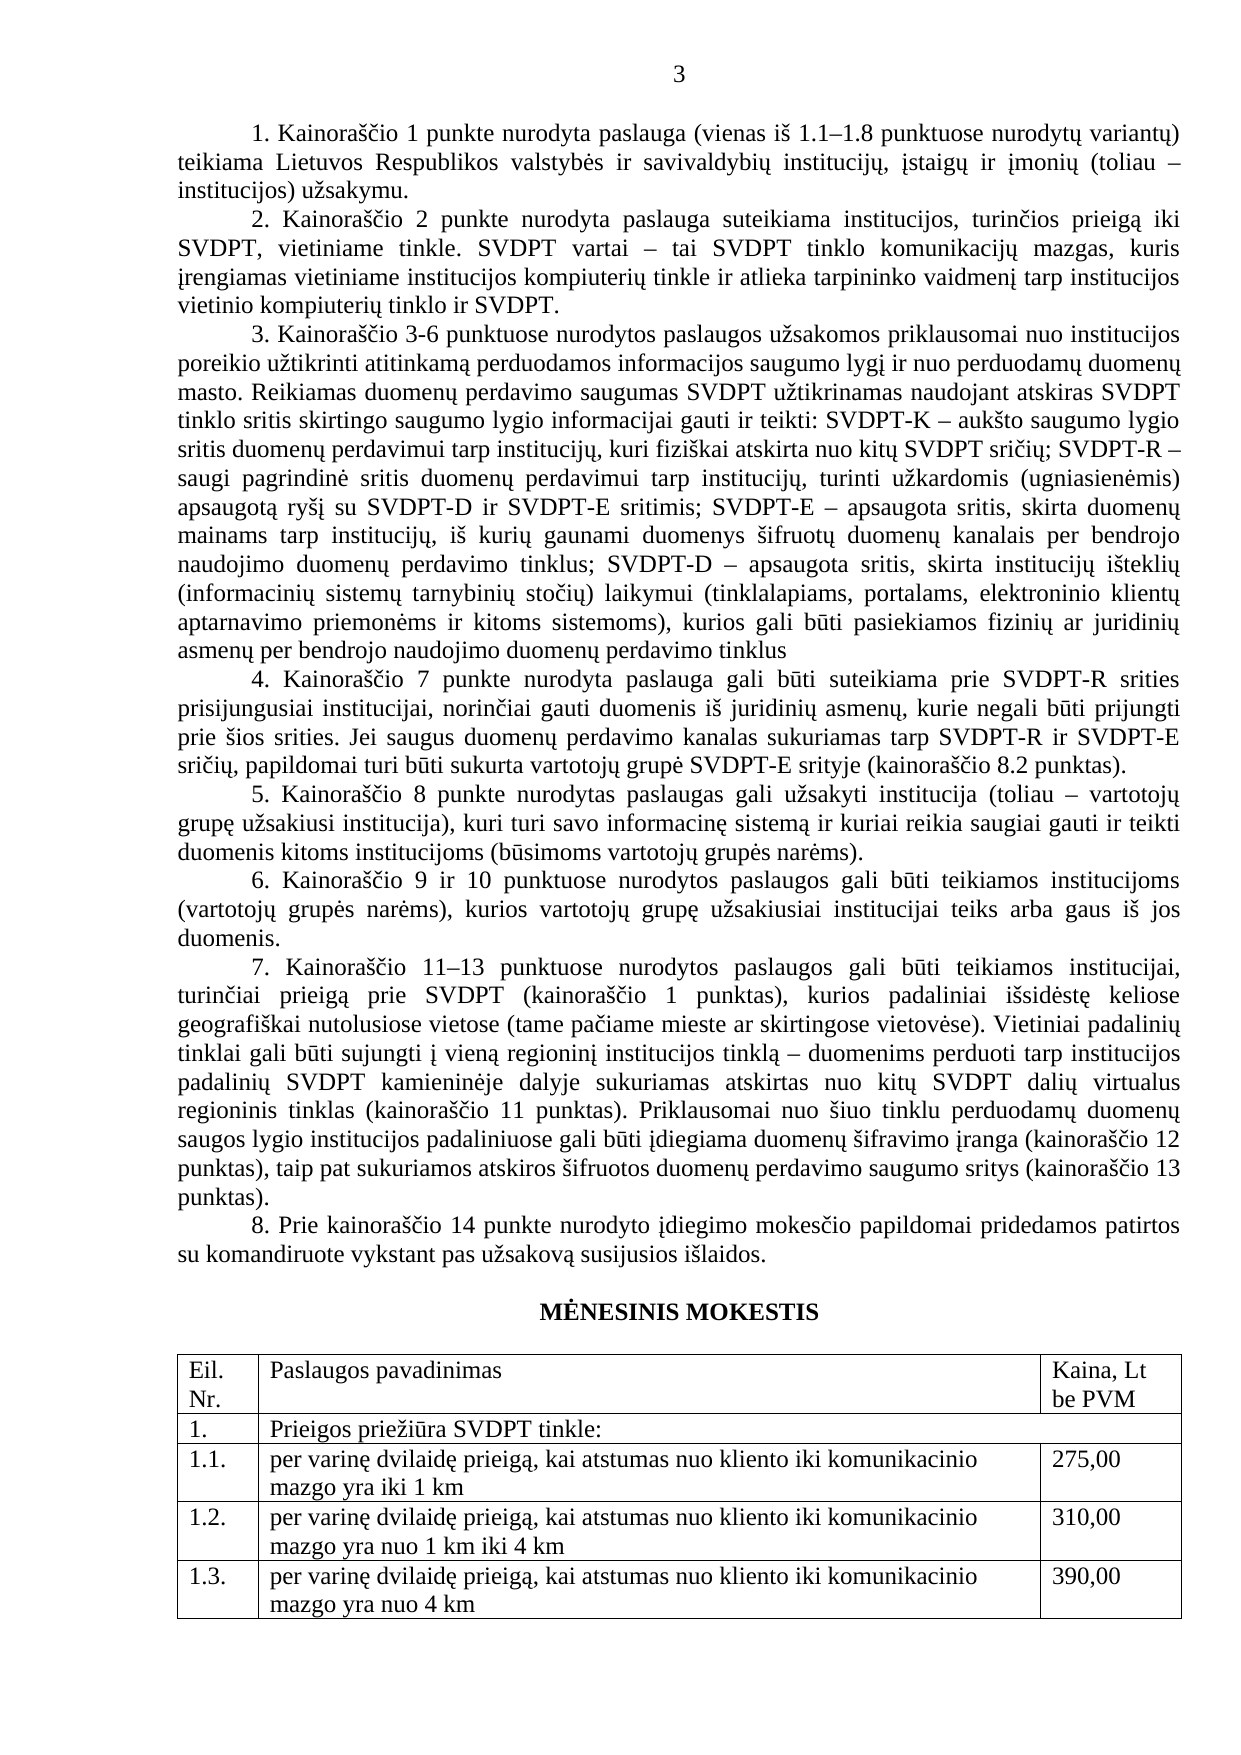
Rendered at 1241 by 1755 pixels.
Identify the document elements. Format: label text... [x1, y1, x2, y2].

table_cell per varinę dvilaidę prieigą, kai atstumas nuo kliento iki komunikacinio mazgo yra nuo 1 km iki 4 km [259, 1502, 1040, 1560]
table_cell 1.3. [178, 1561, 258, 1618]
text 6. Kainoraščio 9 ir 10 punktuose nurodytos paslaugos gali būti teikiamos institucijoms (vartotojų grupės narėms), kurios vartotojų grupę užsakiusiai institucijai teiks arba gaus iš jos duomenis. [177, 866, 1181, 952]
table_cell 390,00 [1041, 1561, 1181, 1618]
text 3. Kainoraščio 3-6 punktuose nurodytos paslaugos užsakomos priklausomai nuo institucijos poreikio užtikrinti atitinkamą perduodamos informacijos saugumo lygį ir nuo perduodamų duomenų masto. Reikiamas duomenų perdavimo saugumas SVDPT užtikrinamas naudojant atskiras SVDPT tinklo sritis skirtingo saugumo lygio informacijai gauti ir teikti: SVDPT-K – aukšto saugumo lygio sritis duomenų perdavimui tarp institucijų, kuri fiziškai atskirta nuo kitų SVDPT sričių; SVDPT-R – saugi pagrindinė sritis duomenų perdavimui tarp institucijų, turinti užkardomis (ugniasienėmis) apsaugotą ryšį su SVDPT-D ir SVDPT-E sritimis; SVDPT-E – apsaugota sritis, skirta duomenų mainams tarp institucijų, iš kurių gaunami duomenys šifruotų duomenų kanalais per bendrojo naudojimo duomenų perdavimo tinklus; SVDPT-D – apsaugota sritis, skirta institucijų išteklių (informacinių sistemų tarnybinių stočių) laikymui (tinklalapiams, portalams, elektroninio klientų aptarnavimo priemonėms ir kitoms sistemoms), kurios gali būti pasiekiamos fizinių ar juridinių asmenų per bendrojo naudojimo duomenų perdavimo tinklus [177, 319, 1181, 664]
table_header Kaina, Lt be PVM [1041, 1355, 1181, 1413]
text 4. Kainoraščio 7 punkte nurodyta paslauga gali būti suteikiama prie SVDPT-R srities prisijungusiai institucijai, norinčiai gauti duomenis iš juridinių asmenų, kurie negali būti prijungti prie šios srities. Jei saugus duomenų perdavimo kanalas sukuriamas tarp SVDPT-R ir SVDPT-E sričių, papildomai turi būti sukurta vartotojų grupė SVDPT-E srityje (kainoraščio 8.2 punktas). [177, 664, 1181, 779]
table_cell 275,00 [1041, 1444, 1181, 1501]
text 1. Kainoraščio 1 punkte nurodyta paslauga (vienas iš 1.1–1.8 punktuose nurodytų variantų) teikiama Lietuvos Respublikos valstybės ir savivaldybių institucijų, įstaigų ir įmonių (toliau – institucijos) užsakymu. [177, 118, 1181, 204]
text MĖNESINIS MOKESTIS [177, 1297, 1181, 1326]
table_header Paslaugos pavadinimas [259, 1355, 1040, 1413]
text 8. Prie kainoraščio 14 punkte nurodyto įdiegimo mokesčio papildomai pridedamos patirtos su komandiruote vykstant pas užsakovą susijusios išlaidos. [177, 1211, 1181, 1268]
text 5. Kainoraščio 8 punkte nurodytas paslaugas gali užsakyti institucija (toliau – vartotojų grupę užsakiusi institucija), kuri turi savo informacinę sistemą ir kuriai reikia saugiai gauti ir teikti duomenis kitoms institucijoms (būsimoms vartotojų grupės narėms). [177, 779, 1181, 866]
table_cell 310,00 [1041, 1502, 1181, 1560]
table_cell 1.2. [178, 1502, 258, 1560]
text 2. Kainoraščio 2 punkte nurodyta paslauga suteikiama institucijos, turinčios prieigą iki SVDPT, vietiniame tinkle. SVDPT vartai – tai SVDPT tinklo komunikacijų mazgas, kuris įrengiamas vietiniame institucijos kompiuterių tinkle ir atlieka tarpininko vaidmenį tarp institucijos vietinio kompiuterių tinklo ir SVDPT. [177, 204, 1181, 319]
table_cell Prieigos priežiūra SVDPT tinkle: [259, 1414, 1181, 1443]
table_cell 1. [178, 1414, 258, 1443]
table_cell per varinę dvilaidę prieigą, kai atstumas nuo kliento iki komunikacinio mazgo yra nuo 4 km [259, 1561, 1040, 1618]
table_header Eil. Nr. [178, 1355, 258, 1413]
table_cell per varinę dvilaidę prieigą, kai atstumas nuo kliento iki komunikacinio mazgo yra iki 1 km [259, 1444, 1040, 1501]
text 7. Kainoraščio 11–13 punktuose nurodytos paslaugos gali būti teikiamos institucijai, turinčiai prieigą prie SVDPT (kainoraščio 1 punktas), kurios padaliniai išsidėstę keliose geografiškai nutolusiose vietose (tame pačiame mieste ar skirtingose vietovėse). Vietiniai padalinių tinklai gali būti sujungti į vieną regioninį institucijos tinklą – duomenims perduoti tarp institucijos padalinių SVDPT kamieninėje dalyje sukuriamas atskirtas nuo kitų SVDPT dalių virtualus regioninis tinklas (kainoraščio 11 punktas). Priklausomai nuo šiuo tinklu perduodamų duomenų saugos lygio institucijos padaliniuose gali būti įdiegiama duomenų šifravimo įranga (kainoraščio 12 punktas), taip pat sukuriamos atskiros šifruotos duomenų perdavimo saugumo sritys (kainoraščio 13 punktas). [177, 952, 1181, 1211]
table_cell 1.1. [178, 1444, 258, 1501]
